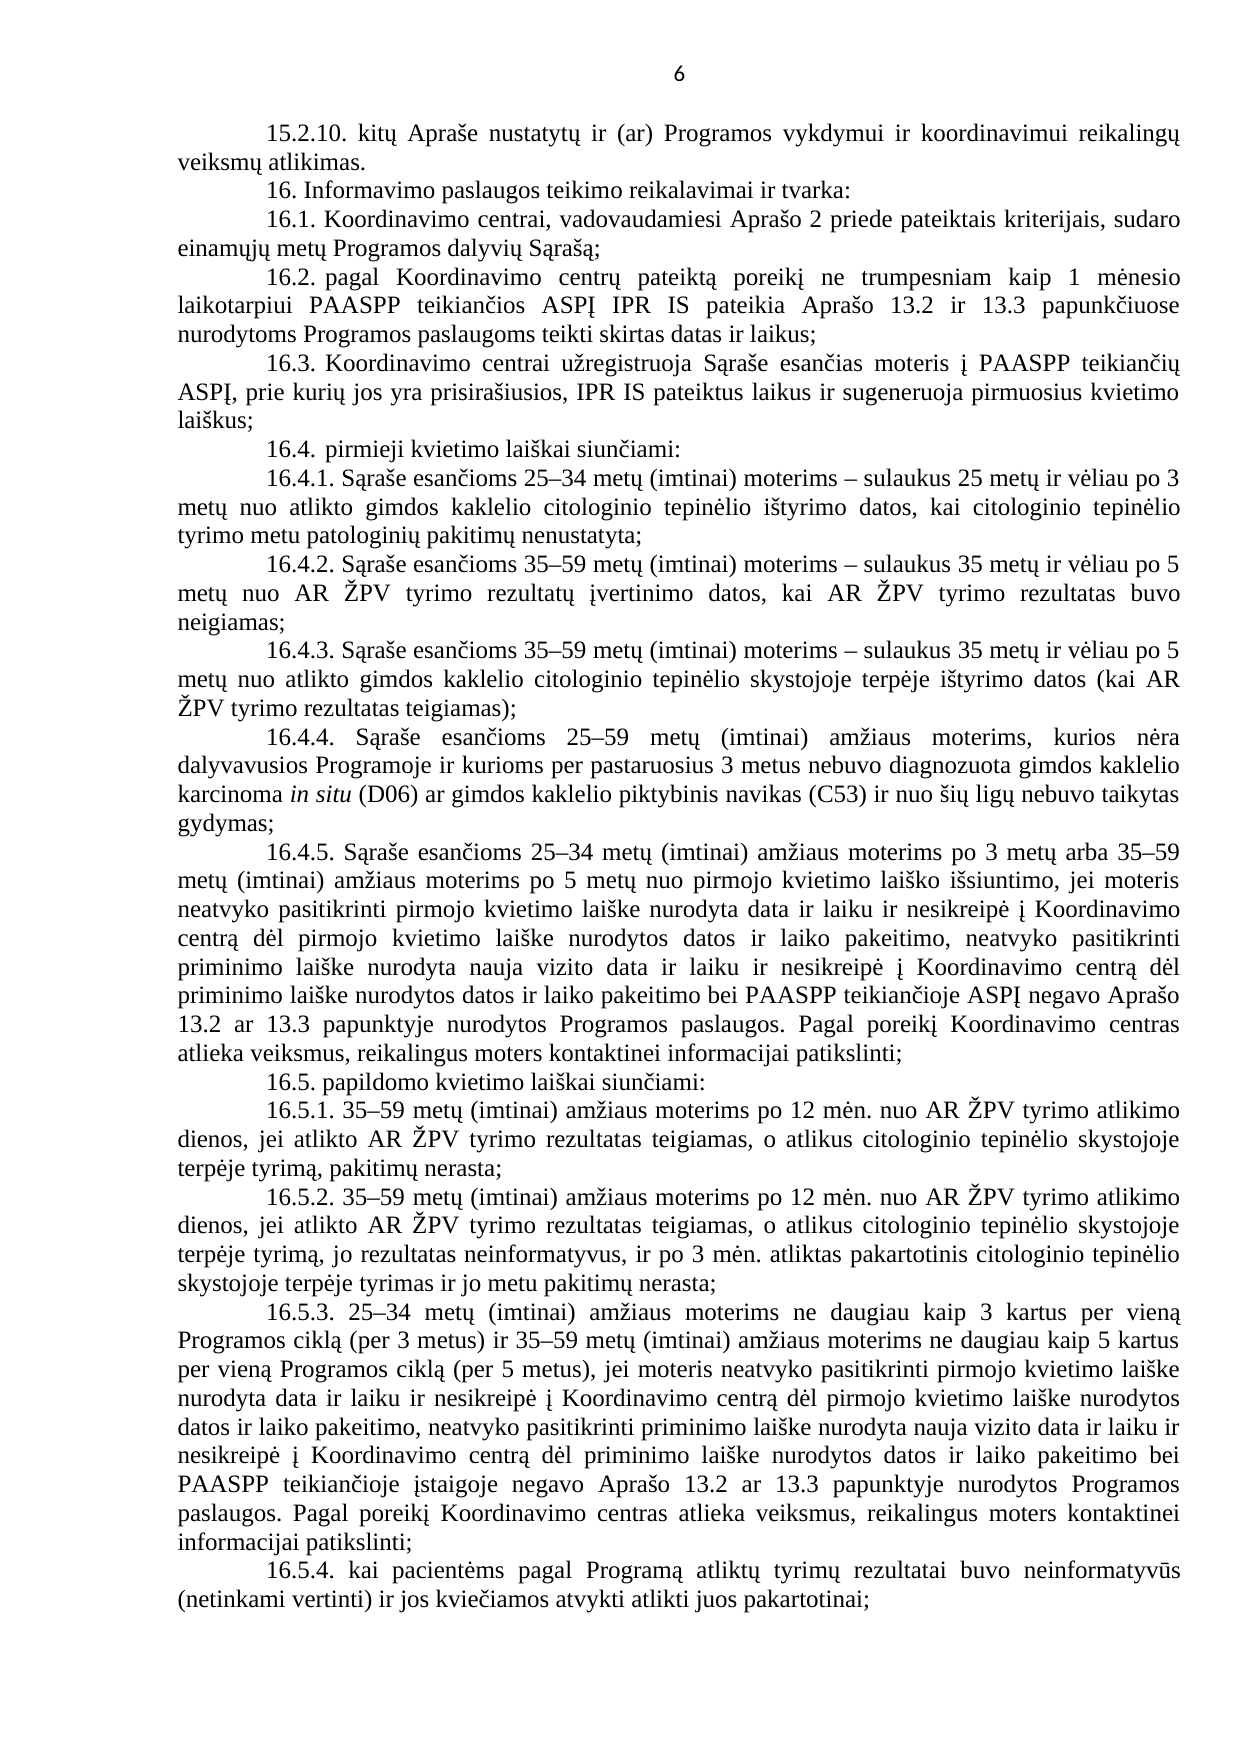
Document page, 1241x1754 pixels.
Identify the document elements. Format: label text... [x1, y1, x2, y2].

text 16.1. Koordinavimo centrai, vadovaudamiesi Aprašo 2 priede pateiktais kriterijais, sudaro einamųjų metų Programos dalyvių Sąrašą; [177, 204, 1181, 262]
text 16.4.4. Sąraše esančioms 25–59 metų (imtinai) amžiaus moterims, kurios nėra dalyvavusios Programoje ir kurioms per pastaruosius 3 metus nebuvo diagnozuota gimdos kaklelio karcinoma in situ (D06) ar gimdos kaklelio piktybinis navikas (C53) ir nuo šių ligų nebuvo taikytas gydymas; [177, 722, 1181, 837]
text 16.4. pirmieji kvietimo laiškai siunčiami: [177, 434, 1181, 463]
text 16.4.3. Sąraše esančioms 35–59 metų (imtinai) moterims – sulaukus 35 metų ir vėliau po 5 metų nuo atlikto gimdos kaklelio citologinio tepinėlio skystojoje terpėje ištyrimo datos (kai AR ŽPV tyrimo rezultatas teigiamas); [177, 636, 1181, 722]
text 15.2.10. kitų Apraše nustatytų ir (ar) Programos vykdymui ir koordinavimui reikalingų veiksmų atlikimas. [177, 118, 1181, 176]
text 16. Informavimo paslaugos teikimo reikalavimai ir tvarka: [177, 176, 1181, 204]
text 16.5. papildomo kvietimo laiškai siunčiami: [177, 1067, 1181, 1096]
text 16.5.4. kai pacientėms pagal Programą atliktų tyrimų rezultatai buvo neinformatyvūs (netinkami vertinti) ir jos kviečiamos atvykti atlikti juos pakartotinai; [177, 1556, 1181, 1613]
text 16.3. Koordinavimo centrai užregistruoja Sąraše esančias moteris į PAASPP teikiančių ASPĮ, prie kurių jos yra prisirašiusios, IPR IS pateiktus laikus ir sugeneruoja pirmuosius kvietimo laiškus; [177, 348, 1181, 434]
text 16.4.1. Sąraše esančioms 25–34 metų (imtinai) moterims – sulaukus 25 metų ir vėliau po 3 metų nuo atlikto gimdos kaklelio citologinio tepinėlio ištyrimo datos, kai citologinio tepinėlio tyrimo metu patologinių pakitimų nenustatyta; [177, 463, 1181, 549]
text 16.5.1. 35–59 metų (imtinai) amžiaus moterims po 12 mėn. nuo AR ŽPV tyrimo atlikimo dienos, jei atlikto AR ŽPV tyrimo rezultatas teigiamas, o atlikus citologinio tepinėlio skystojoje terpėje tyrimą, pakitimų nerasta; [177, 1096, 1181, 1182]
text 16.5.2. 35–59 metų (imtinai) amžiaus moterims po 12 mėn. nuo AR ŽPV tyrimo atlikimo dienos, jei atlikto AR ŽPV tyrimo rezultatas teigiamas, o atlikus citologinio tepinėlio skystojoje terpėje tyrimą, jo rezultatas neinformatyvus, ir po 3 mėn. atliktas pakartotinis citologinio tepinėlio skystojoje terpėje tyrimas ir jo metu pakitimų nerasta; [177, 1182, 1181, 1297]
text 16.4.5. Sąraše esančioms 25–34 metų (imtinai) amžiaus moterims po 3 metų arba 35–59 metų (imtinai) amžiaus moterims po 5 metų nuo pirmojo kvietimo laiško išsiuntimo, jei moteris neatvyko pasitikrinti pirmojo kvietimo laiške nurodyta data ir laiku ir nesikreipė į Koordinavimo centrą dėl pirmojo kvietimo laiške nurodytos datos ir laiko pakeitimo, neatvyko pasitikrinti priminimo laiške nurodyta nauja vizito data ir laiku ir nesikreipė į Koordinavimo centrą dėl priminimo laiške nurodytos datos ir laiko pakeitimo bei PAASPP teikiančioje ASPĮ negavo Aprašo 13.2 ar 13.3 papunktyje nurodytos Programos paslaugos. Pagal poreikį Koordinavimo centras atlieka veiksmus, reikalingus moters kontaktinei informacijai patikslinti; [177, 837, 1181, 1067]
text 16.2. pagal Koordinavimo centrų pateiktą poreikį ne trumpesniam kaip 1 mėnesio laikotarpiui PAASPP teikiančios ASPĮ IPR IS pateikia Aprašo 13.2 ir 13.3 papunkčiuose nurodytoms Programos paslaugoms teikti skirtas datas ir laikus; [177, 262, 1181, 348]
text 16.5.3. 25–34 metų (imtinai) amžiaus moterims ne daugiau kaip 3 kartus per vieną Programos ciklą (per 3 metus) ir 35–59 metų (imtinai) amžiaus moterims ne daugiau kaip 5 kartus per vieną Programos ciklą (per 5 metus), jei moteris neatvyko pasitikrinti pirmojo kvietimo laiške nurodyta data ir laiku ir nesikreipė į Koordinavimo centrą dėl pirmojo kvietimo laiške nurodytos datos ir laiko pakeitimo, neatvyko pasitikrinti priminimo laiške nurodyta nauja vizito data ir laiku ir nesikreipė į Koordinavimo centrą dėl priminimo laiške nurodytos datos ir laiko pakeitimo bei PAASPP teikiančioje įstaigoje negavo Aprašo 13.2 ar 13.3 papunktyje nurodytos Programos paslaugos. Pagal poreikį Koordinavimo centras atlieka veiksmus, reikalingus moters kontaktinei informacijai patikslinti; [177, 1297, 1181, 1556]
text 16.4.2. Sąraše esančioms 35–59 metų (imtinai) moterims – sulaukus 35 metų ir vėliau po 5 metų nuo AR ŽPV tyrimo rezultatų įvertinimo datos, kai AR ŽPV tyrimo rezultatas buvo neigiamas; [177, 549, 1181, 636]
